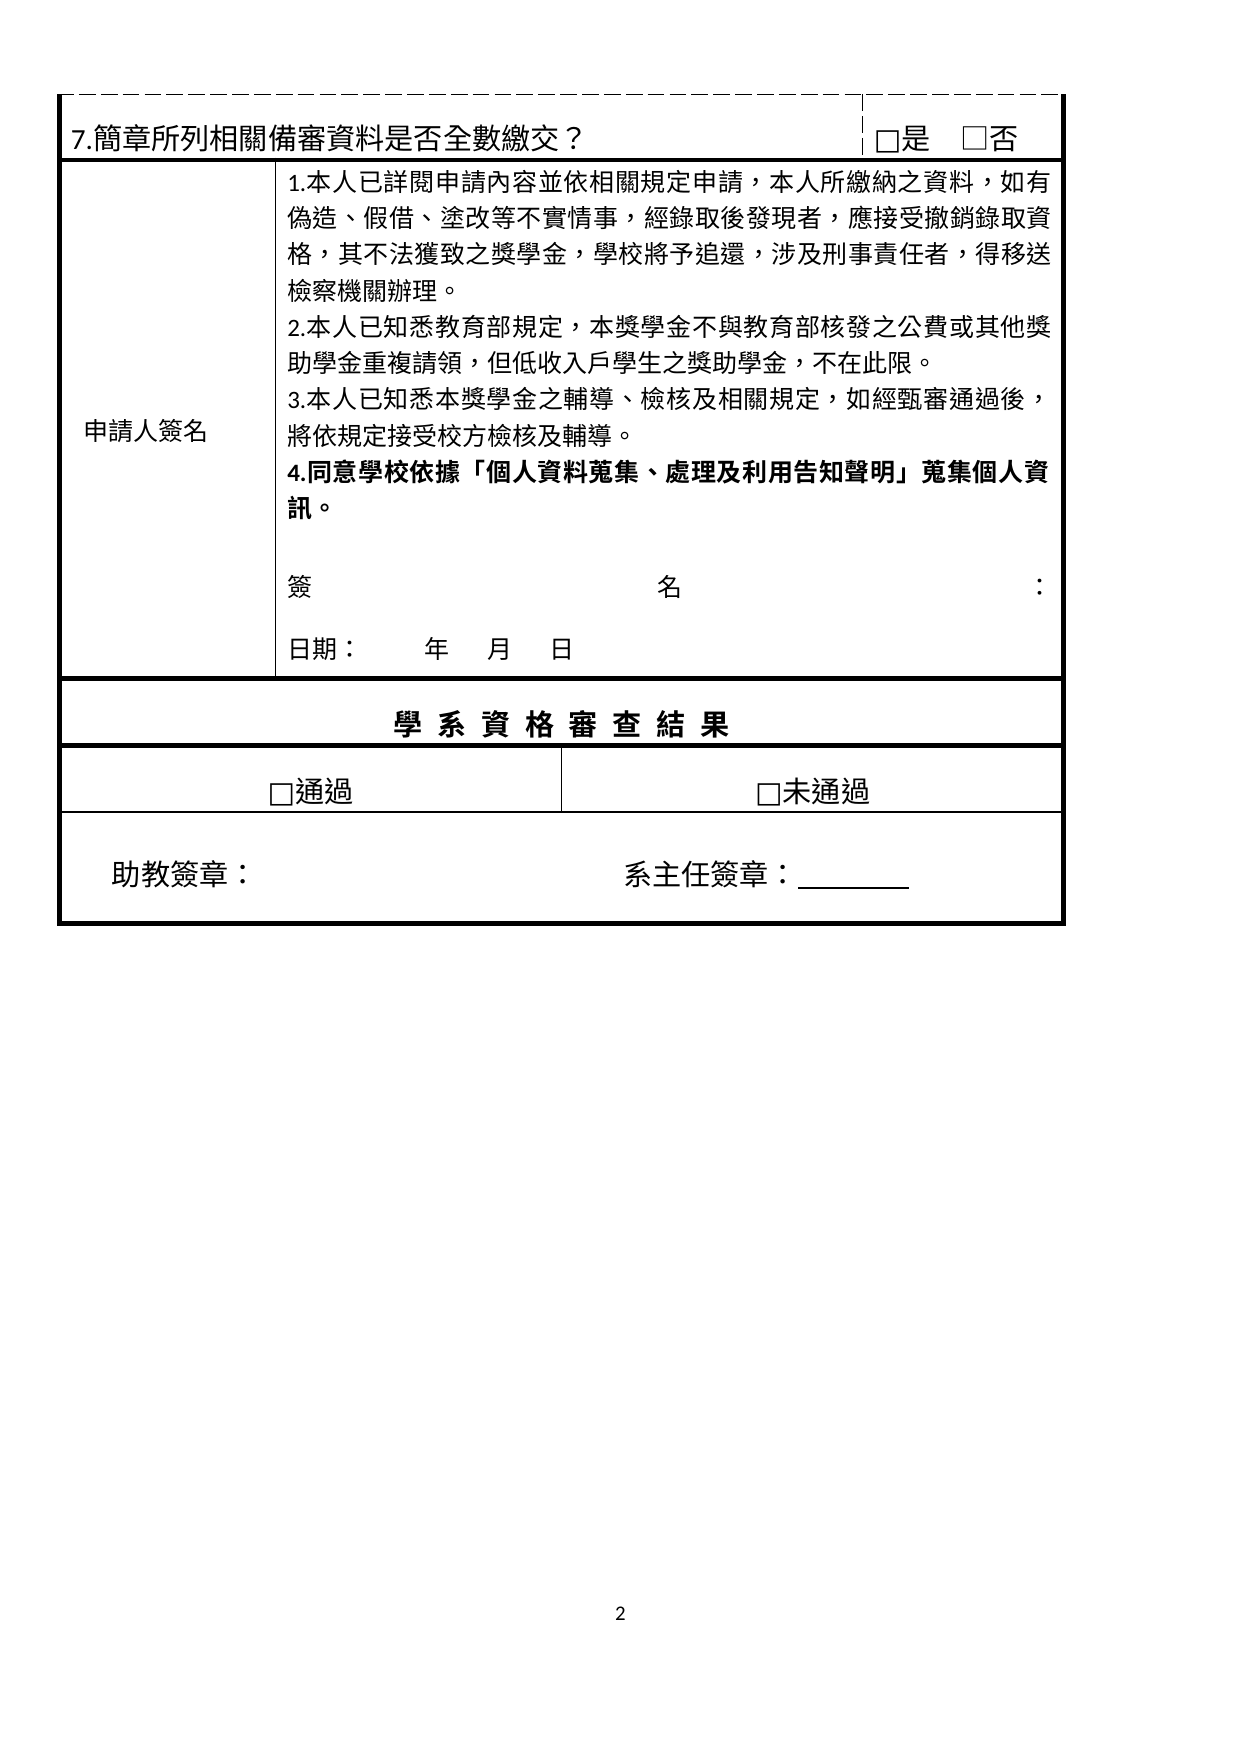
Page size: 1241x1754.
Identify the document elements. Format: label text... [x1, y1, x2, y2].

table_cell 7.簡章所列相關備審資料是否全數繳交？ [62, 94, 862, 158]
table_cell 1.本人已詳閱申請內容並依相關規定申請，本人所繳納之資料，如有偽造、假借、塗改等不實情事，經錄取後發現者，應接受撤銷錄取資格，其不法獲致之獎學金，學校將予追還，涉及刑事責任者，得移送檢察機關辦理。 2.本人已知悉教育部規定，本獎學金不與教育部核發之公費或其他獎助學金重複請領，但低收入戶學生之獎助學金，不在此限。 3.本人已知悉本獎學金之輔導、檢核及相關規定，如經甄審通過後，將依規定接受校方檢核及輔導。 4.同意學校依據「個人資料蒐集、處理及利用告知聲明」蒐集個人資訊。 簽名： 日期： 年 月 日 [276, 162, 1061, 676]
table_cell 助教簽章： 系主任簽章： [62, 813, 1061, 921]
table_cell 學 系 資 格 審 查 結 果 [62, 681, 1061, 743]
table_cell □是 □否 [863, 94, 1061, 158]
table_cell □未通過 [562, 748, 1061, 811]
table_cell □通過 [62, 748, 561, 811]
table_cell 申請人簽名 [62, 162, 275, 676]
